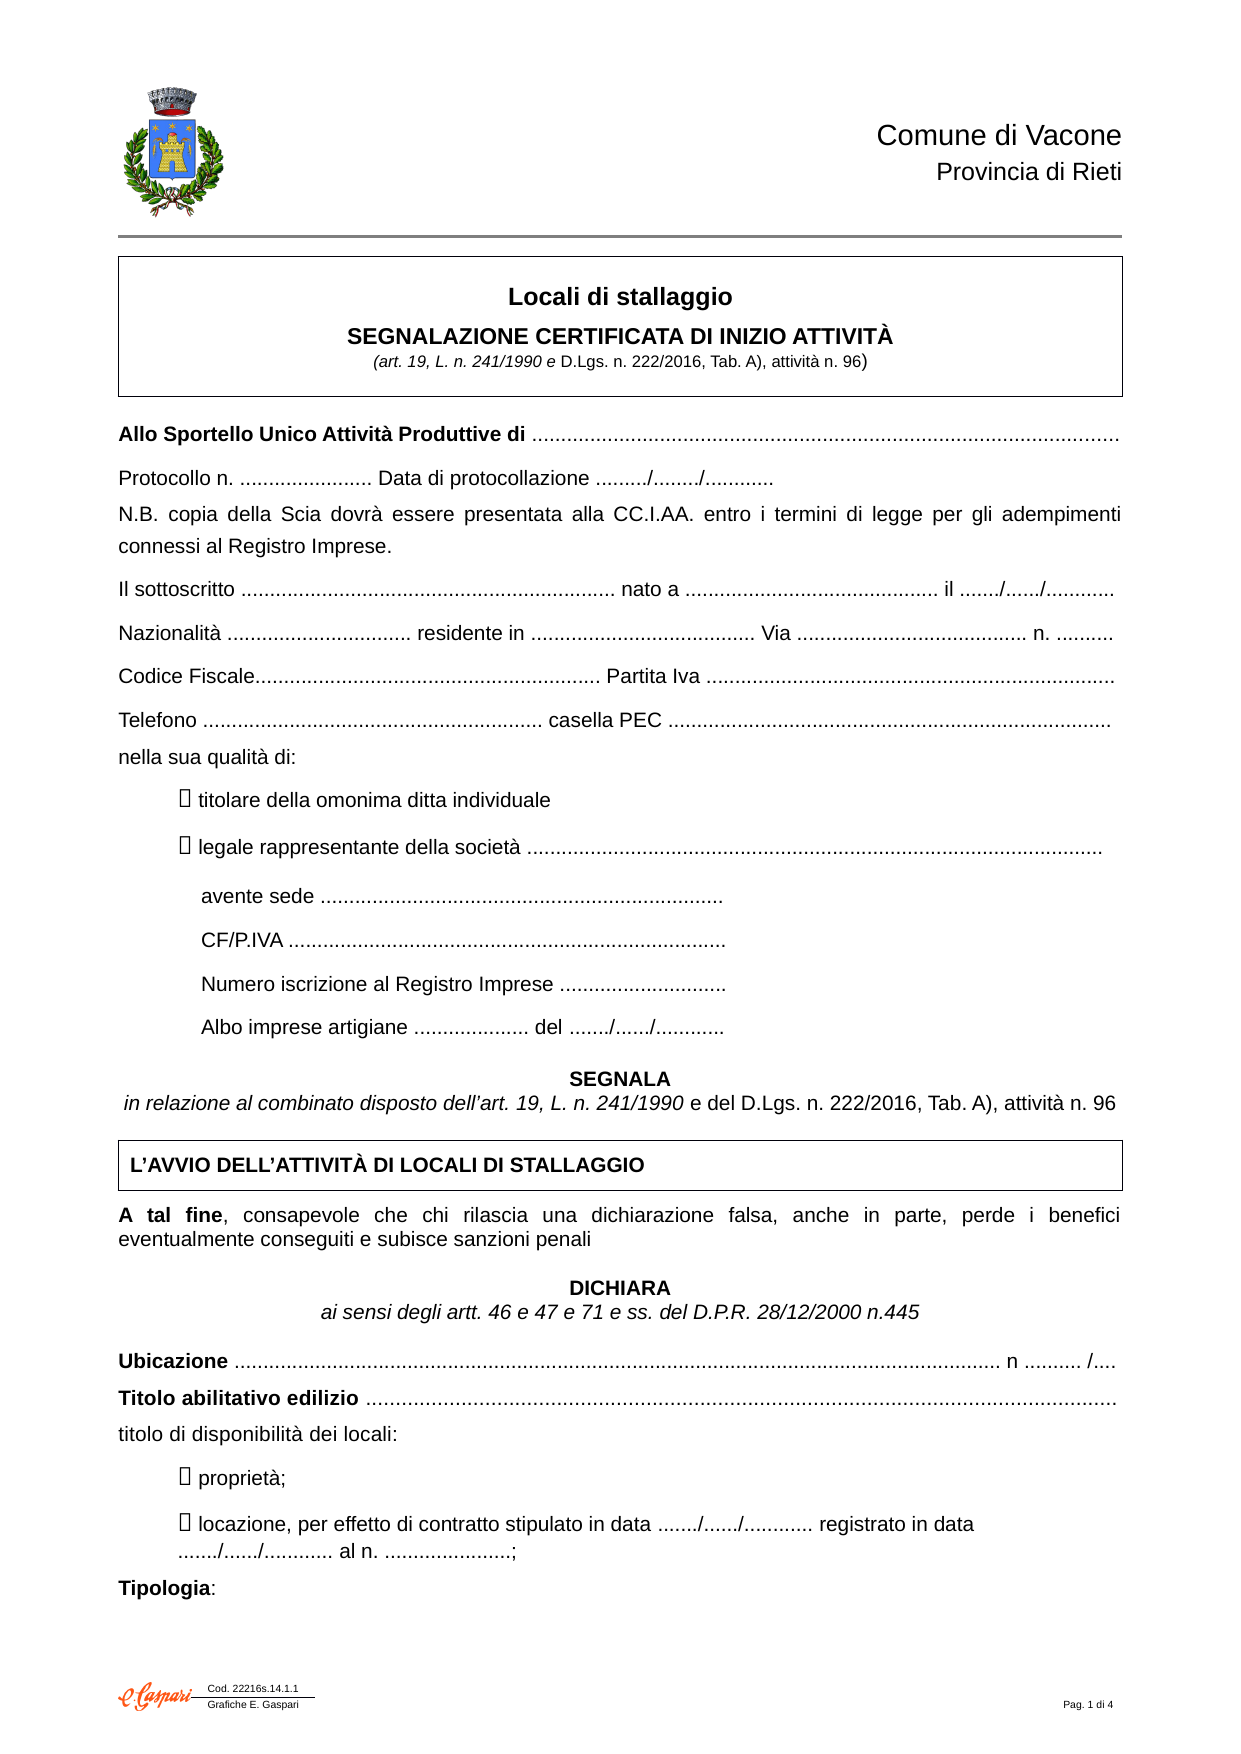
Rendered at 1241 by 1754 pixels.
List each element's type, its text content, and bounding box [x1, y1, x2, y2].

text titolo di disponibilità dei locali: [118, 1422, 1122, 1446]
text Titolo abilitativo edilizio .............................................................................................................................. [118, 1385, 1122, 1409]
text  legale rappresentante della società .................................................................................................... [177, 827, 1122, 862]
text Il sottoscritto ................................................................. nato a ............................................ il ......./....../............ [118, 577, 1122, 601]
text avente sede ...................................................................... [201, 884, 1122, 908]
table_header L’AVVIO DELL’ATTIVITÀ DI LOCALI DI STALLAGGIO [119, 1141, 1122, 1189]
text nella sua qualità di: [118, 744, 1122, 768]
text  titolare della omonima ditta individuale [177, 781, 1122, 815]
text  proprietà; [177, 1458, 1122, 1492]
text Ubicazione ..................................................................................................................................... n .......... /.... [118, 1349, 1122, 1373]
text Nazionalità ................................ residente in ....................................... Via ........................................ n. .......... [118, 621, 1122, 645]
text DICHIARA [118, 1276, 1122, 1300]
picture [122, 87, 224, 118]
text Albo imprese artigiane .................... del ......./....../............ [201, 1015, 1122, 1039]
text  locazione, per effetto di contratto stipulato in data ......./....../............ registrato in data ......./....../............ al n. ......................; [177, 1505, 1122, 1563]
picture [122, 185, 224, 219]
text Numero iscrizione al Registro Imprese ............................. [201, 972, 1122, 996]
text CF/P.IVA ............................................................................ [201, 928, 1122, 952]
text in relazione al combinato disposto dell’art. 19, L. n. 241/1990 e del D.Lgs. n. 222/2016, Tab. A), attività n. 96 [118, 1091, 1122, 1114]
text Telefono ........................................................... casella PEC ............................................................................. [118, 708, 1122, 732]
table_header Locali di stallaggio SEGNALAZIONE CERTIFICATA DI INIZIO ATTIVITÀ (art. 19, L. n. 241/1990 e D.Lgs. n. 222/2016, Tab. A), attività n. 96) [119, 257, 1122, 396]
picture [118, 1682, 192, 1711]
text Provincia di Rieti [118, 157, 1122, 185]
text Protocollo n. ....................... Data di protocollazione ........./......../............ [118, 466, 1122, 490]
text Codice Fiscale............................................................ Partita Iva ....................................................................... [118, 664, 1122, 688]
text Allo Sportello Unico Attività Produttive di [118, 422, 1122, 446]
text Comune di Vacone [118, 118, 1122, 152]
text SEGNALA [118, 1067, 1122, 1091]
text N.B. copia della Scia dovrà essere presentata alla CC.I.AA. entro i termini di legge per gli adempimenti connessi al Registro Imprese. [118, 502, 1122, 557]
text ai sensi degli artt. 46 e 47 e 71 e ss. del D.P.R. 28/12/2000 n.445 [118, 1300, 1122, 1324]
text Tipologia: [118, 1575, 1128, 1599]
picture [122, 152, 224, 157]
text A tal fine, consapevole che chi rilascia una dichiarazione falsa, anche in parte, perde i benefici eventualmente conseguiti e subisce sanzioni penali [118, 1203, 1122, 1251]
